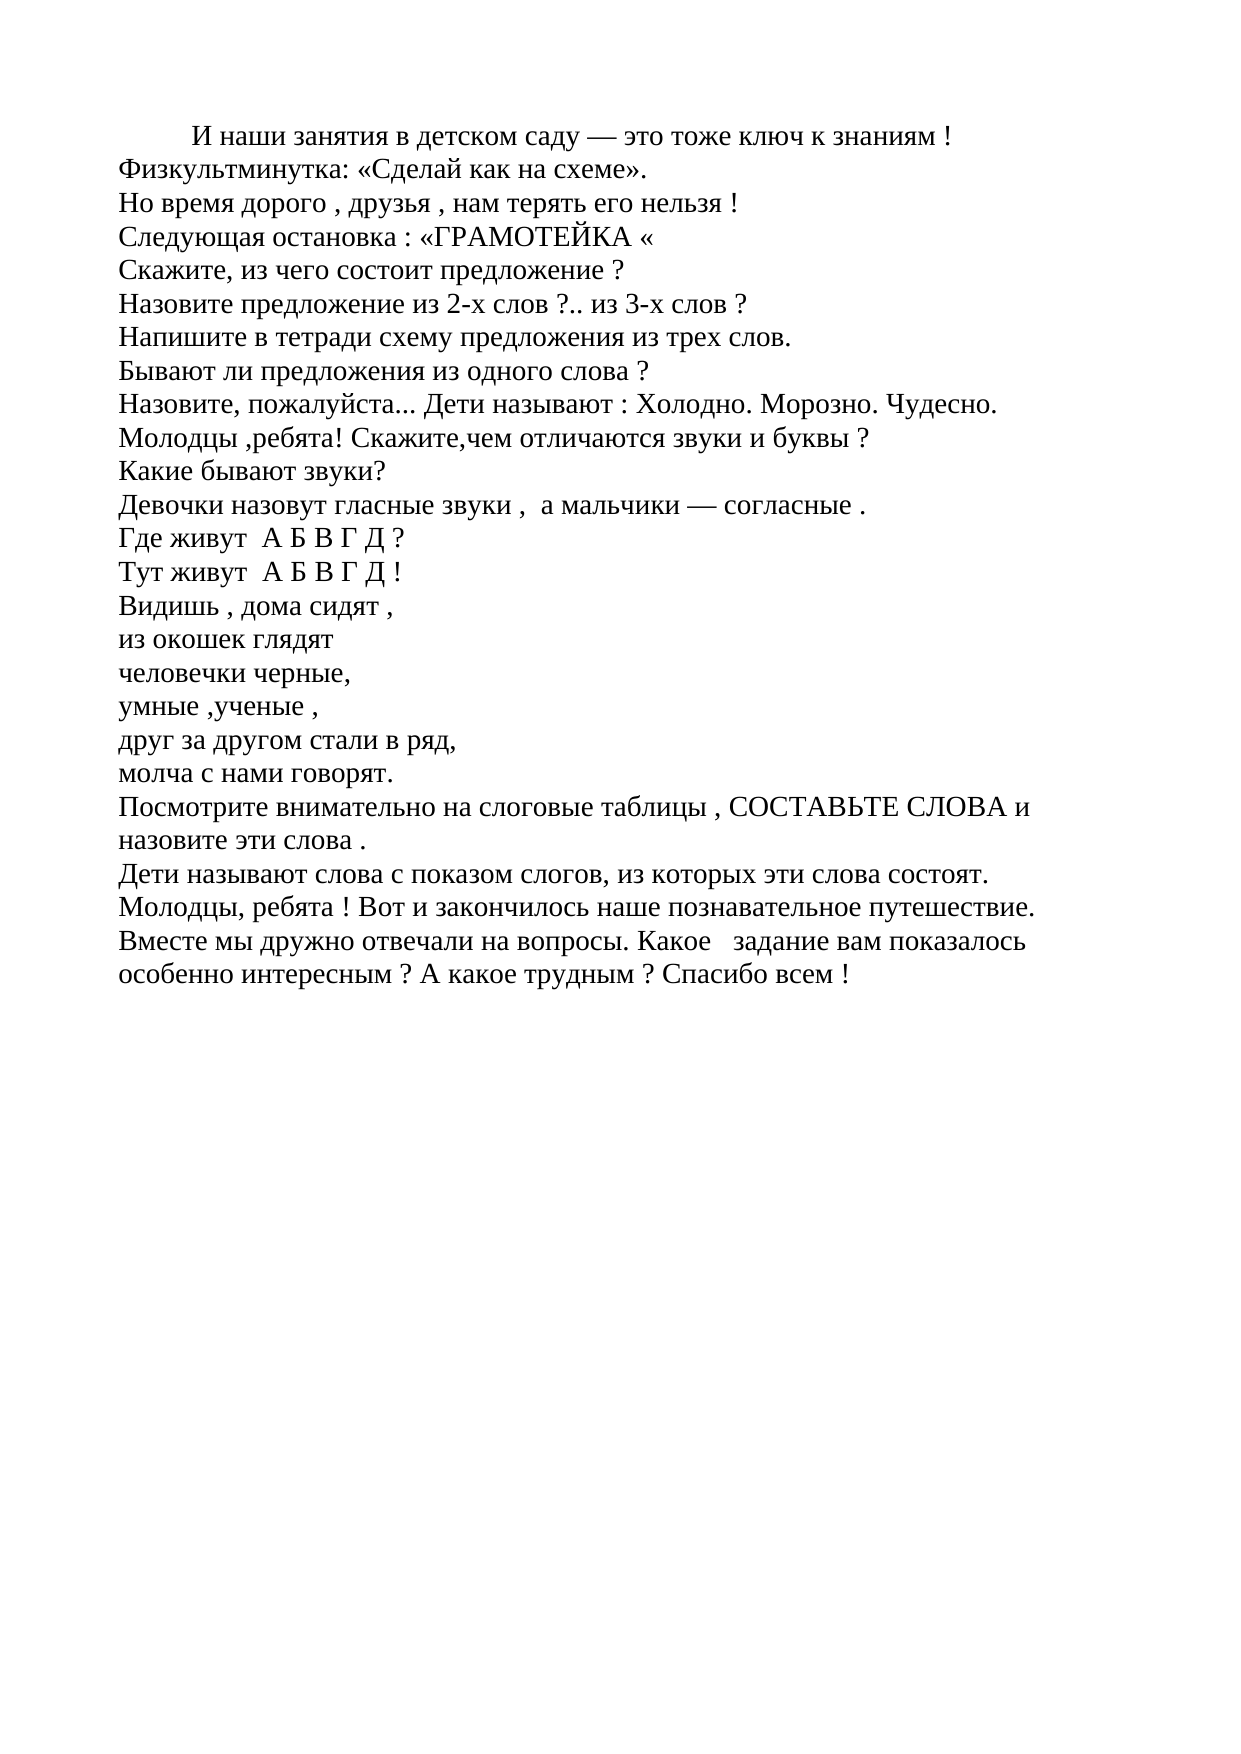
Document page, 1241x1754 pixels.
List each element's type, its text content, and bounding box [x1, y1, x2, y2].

text И наши занятия в детском саду — это тоже ключ к знаниям ! Физкультминутка: «Сделай как на схеме». Но время дорого , друзья , нам терять его нельзя ! Следующая остановка : «ГРАМОТЕЙКА « Скажите, из чего состоит предложение ? Назовите предложение из 2-х слов ?.. из 3-х слов ? Напишите в тетради схему предложения из трех слов. Бывают ли предложения из одного слова ? Назовите, пожалуйста... Дети называют : Холодно. Морозно. Чудесно. Молодцы ,ребята! Скажите,чем отличаются звуки и буквы ? Какие бывают звуки? Девочки назовут гласные звуки , а мальчики — согласные . Где живут А Б В Г Д ? Тут живут А Б В Г Д ! Видишь , дома сидят , из окошек глядят человечки черные, умные ,ученые , друг за другом стали в ряд, молча с нами говорят. Посмотрите внимательно на слоговые таблицы , СОСТАВЬТЕ СЛОВА и назовите эти слова . Дети называют слова с показом слогов, из которых эти слова состоят. Молодцы, ребята ! Вот и закончилось наше познавательное путешествие. Вместе мы дружно отвечали на вопросы. Какое задание вам показалось особенно интересным ? А какое трудным ? Спасибо всем ! [118, 118, 1122, 990]
